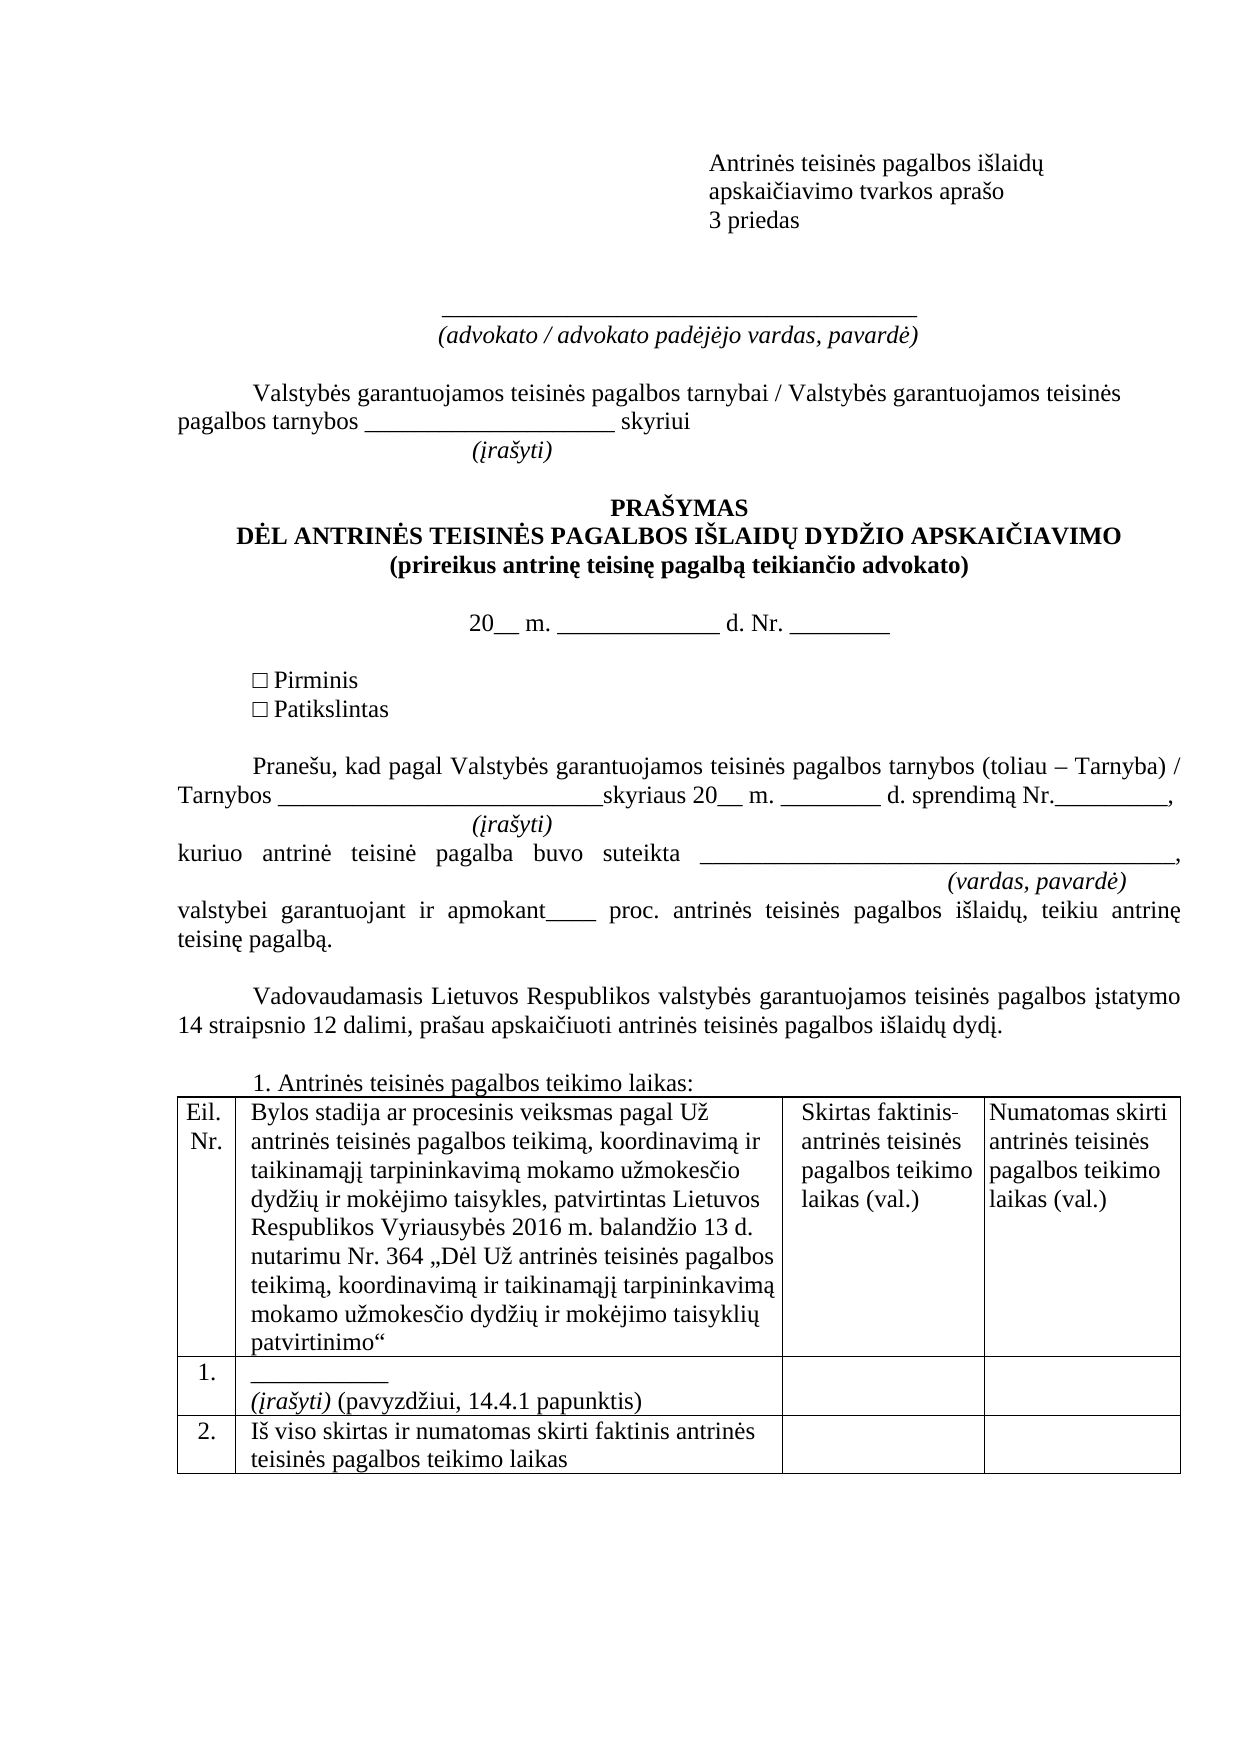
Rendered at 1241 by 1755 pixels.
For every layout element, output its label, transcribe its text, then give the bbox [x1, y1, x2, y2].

table_cell 2. [178, 1416, 235, 1473]
table_cell 1. [178, 1357, 235, 1415]
text ______________________________________ [177, 291, 1181, 320]
text PRAŠYMAS [177, 493, 1181, 521]
text (advokato / advokato padėjėjo vardas, pavardė) [177, 320, 1181, 349]
table_header Bylos stadija ar procesinis veiksmas pagal Už antrinės teisinės pagalbos teikimą, koordinavimą ir taikinamąjį tarpininkavimą mokamo užmokesčio dydžių ir mokėjimo taisykles, patvirtintas Lietuvos Respublikos Vyriausybės 2016 m. balandžio 13 d. nutarimu Nr. 364 „Dėl Už antrinės teisinės pagalbos teikimą, koordinavimą ir taikinamąjį tarpininkavimą mokamo užmokesčio dydžių ir mokėjimo taisyklių patvirtinimo“ [236, 1098, 782, 1356]
text 3 priedas [177, 205, 1181, 234]
text apskaičiavimo tvarkos aprašo [177, 176, 1181, 205]
table_cell [985, 1357, 1180, 1415]
text Antrinės teisinės pagalbos išlaidų [177, 148, 1181, 176]
table_cell [985, 1416, 1180, 1473]
text Pranešu, kad pagal Valstybės garantuojamos teisinės pagalbos tarnybos (toliau – Tarnyba) / Tarnybos __________________________skyriaus 20__ m. ________ d. sprendimą Nr._________, [177, 751, 1181, 809]
table_cell Iš viso skirtas ir numatomas skirti faktinis antrinės teisinės pagalbos teikimo laikas [236, 1416, 782, 1473]
text Valstybės garantuojamos teisinės pagalbos tarnybai / Valstybės garantuojamos teisinės pagalbos tarnybos ____________________ skyriui [177, 378, 1181, 435]
text □ Patikslintas [177, 694, 1181, 723]
table_header Numatomas skirti antrinės teisinės pagalbos teikimo laikas (val.) [985, 1098, 1180, 1356]
text □ Pirminis [177, 665, 1181, 694]
text Vadovaudamasis Lietuvos Respublikos valstybės garantuojamos teisinės pagalbos įstatymo 14 straipsnio 12 dalimi, prašau apskaičiuoti antrinės teisinės pagalbos išlaidų dydį. [177, 981, 1181, 1039]
text valstybei garantuojant ir apmokant____ proc. antrinės teisinės pagalbos išlaidų, teikiu antrinę teisinę pagalbą. [177, 895, 1181, 953]
table_cell [783, 1416, 984, 1473]
text DĖL ANTRINĖS TEISINĖS PAGALBOS IŠLAIDŲ DYDŽIO APSKAIČIAVIMO [177, 521, 1181, 550]
table_header Eil. Nr. [178, 1098, 235, 1356]
text kuriuo antrinė teisinė pagalba buvo suteikta ______________________________________, (vardas, pavardė) [177, 838, 1181, 895]
text 20__ m. _____________ d. Nr. ________ [177, 608, 1181, 636]
table_cell ___________ (įrašyti) (pavyzdžiui, 14.4.1 papunktis) [236, 1357, 782, 1415]
text (prireikus antrinę teisinę pagalbą teikiančio advokato) [177, 550, 1181, 579]
table_header Skirtas faktinis antrinės teisinės pagalbos teikimo laikas (val.) [783, 1098, 984, 1356]
text (įrašyti) [177, 809, 1181, 838]
text 1. Antrinės teisinės pagalbos teikimo laikas: [177, 1068, 1181, 1096]
text (įrašyti) [177, 435, 1181, 464]
table_cell [783, 1357, 984, 1415]
